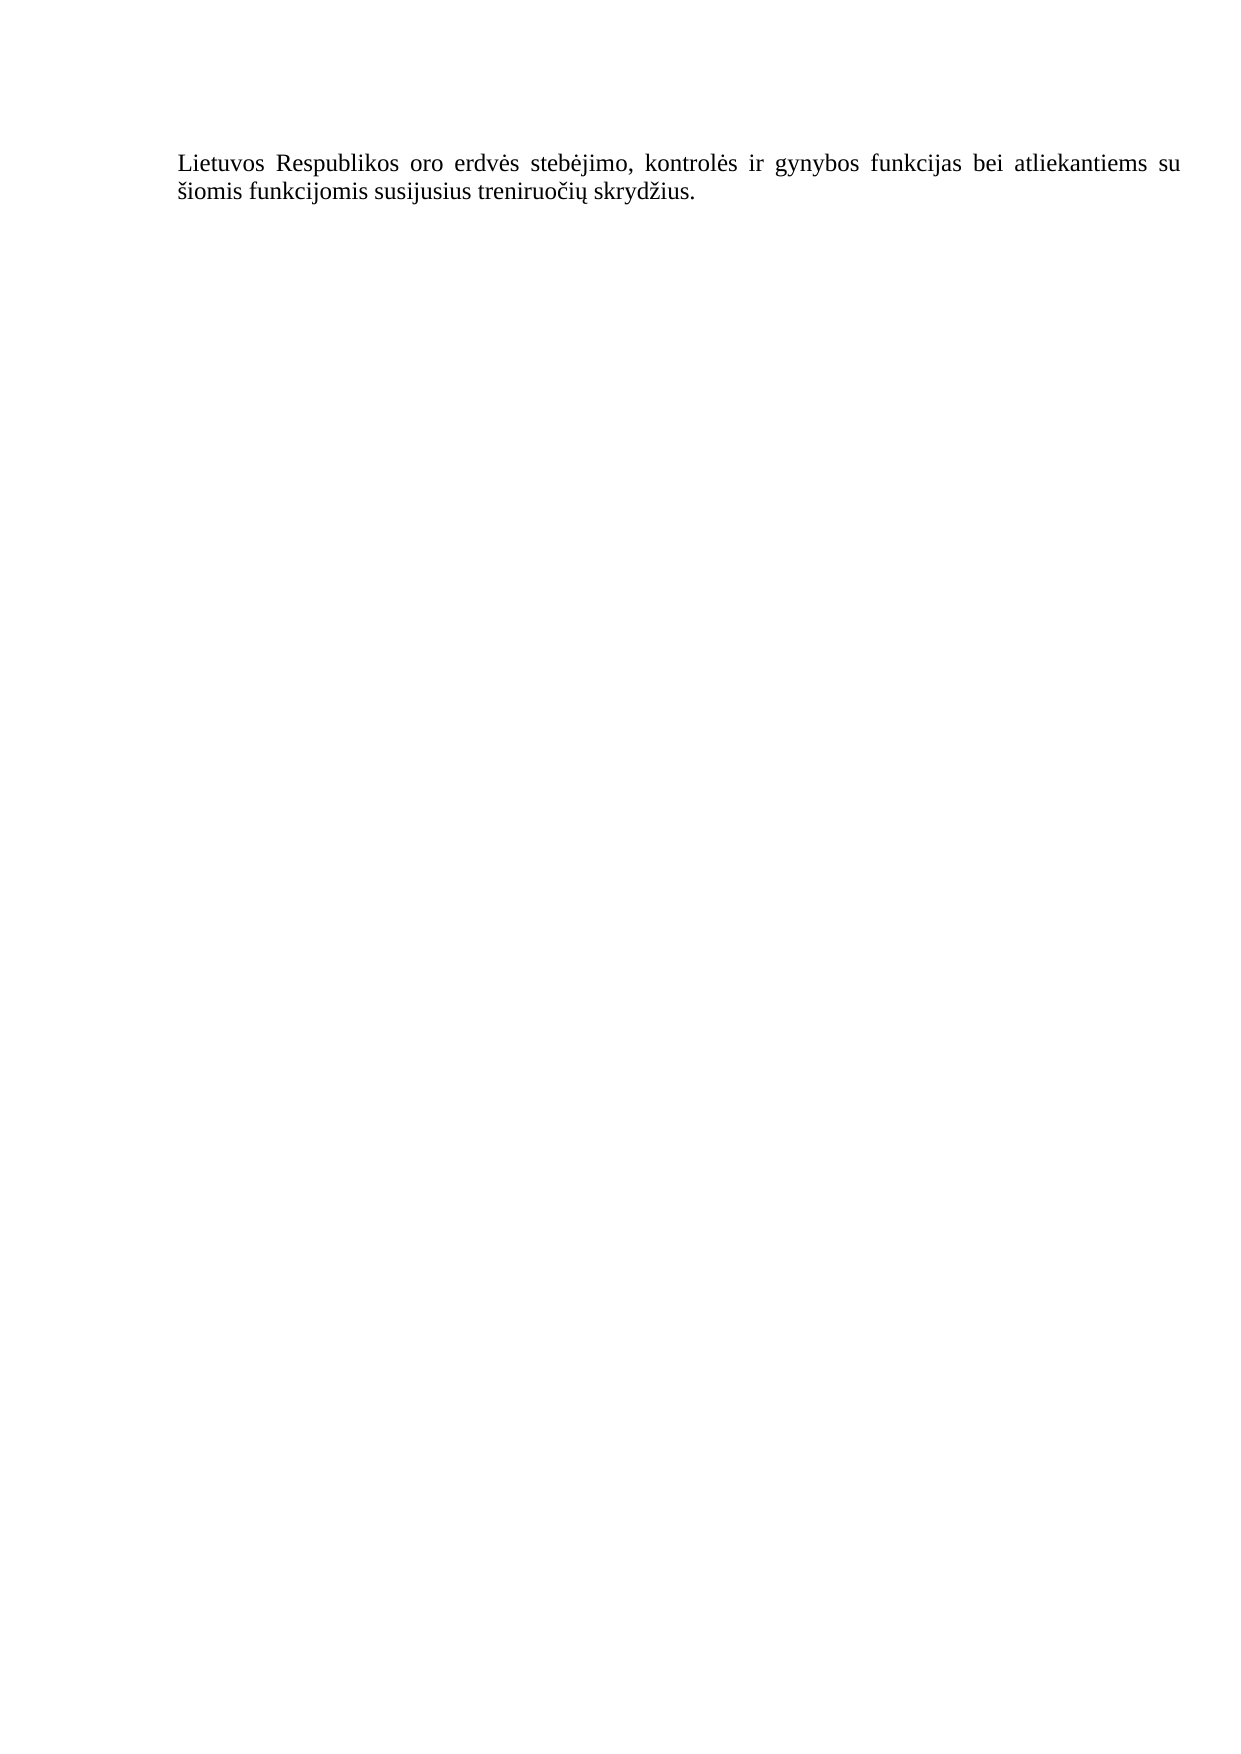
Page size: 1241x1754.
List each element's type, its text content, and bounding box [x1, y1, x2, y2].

text Lietuvos Respublikos oro erdvės stebėjimo, kontrolės ir gynybos funkcijas bei atliekantiems su šiomis funkcijomis susijusius treniruočių skrydžius. [177, 148, 1181, 205]
